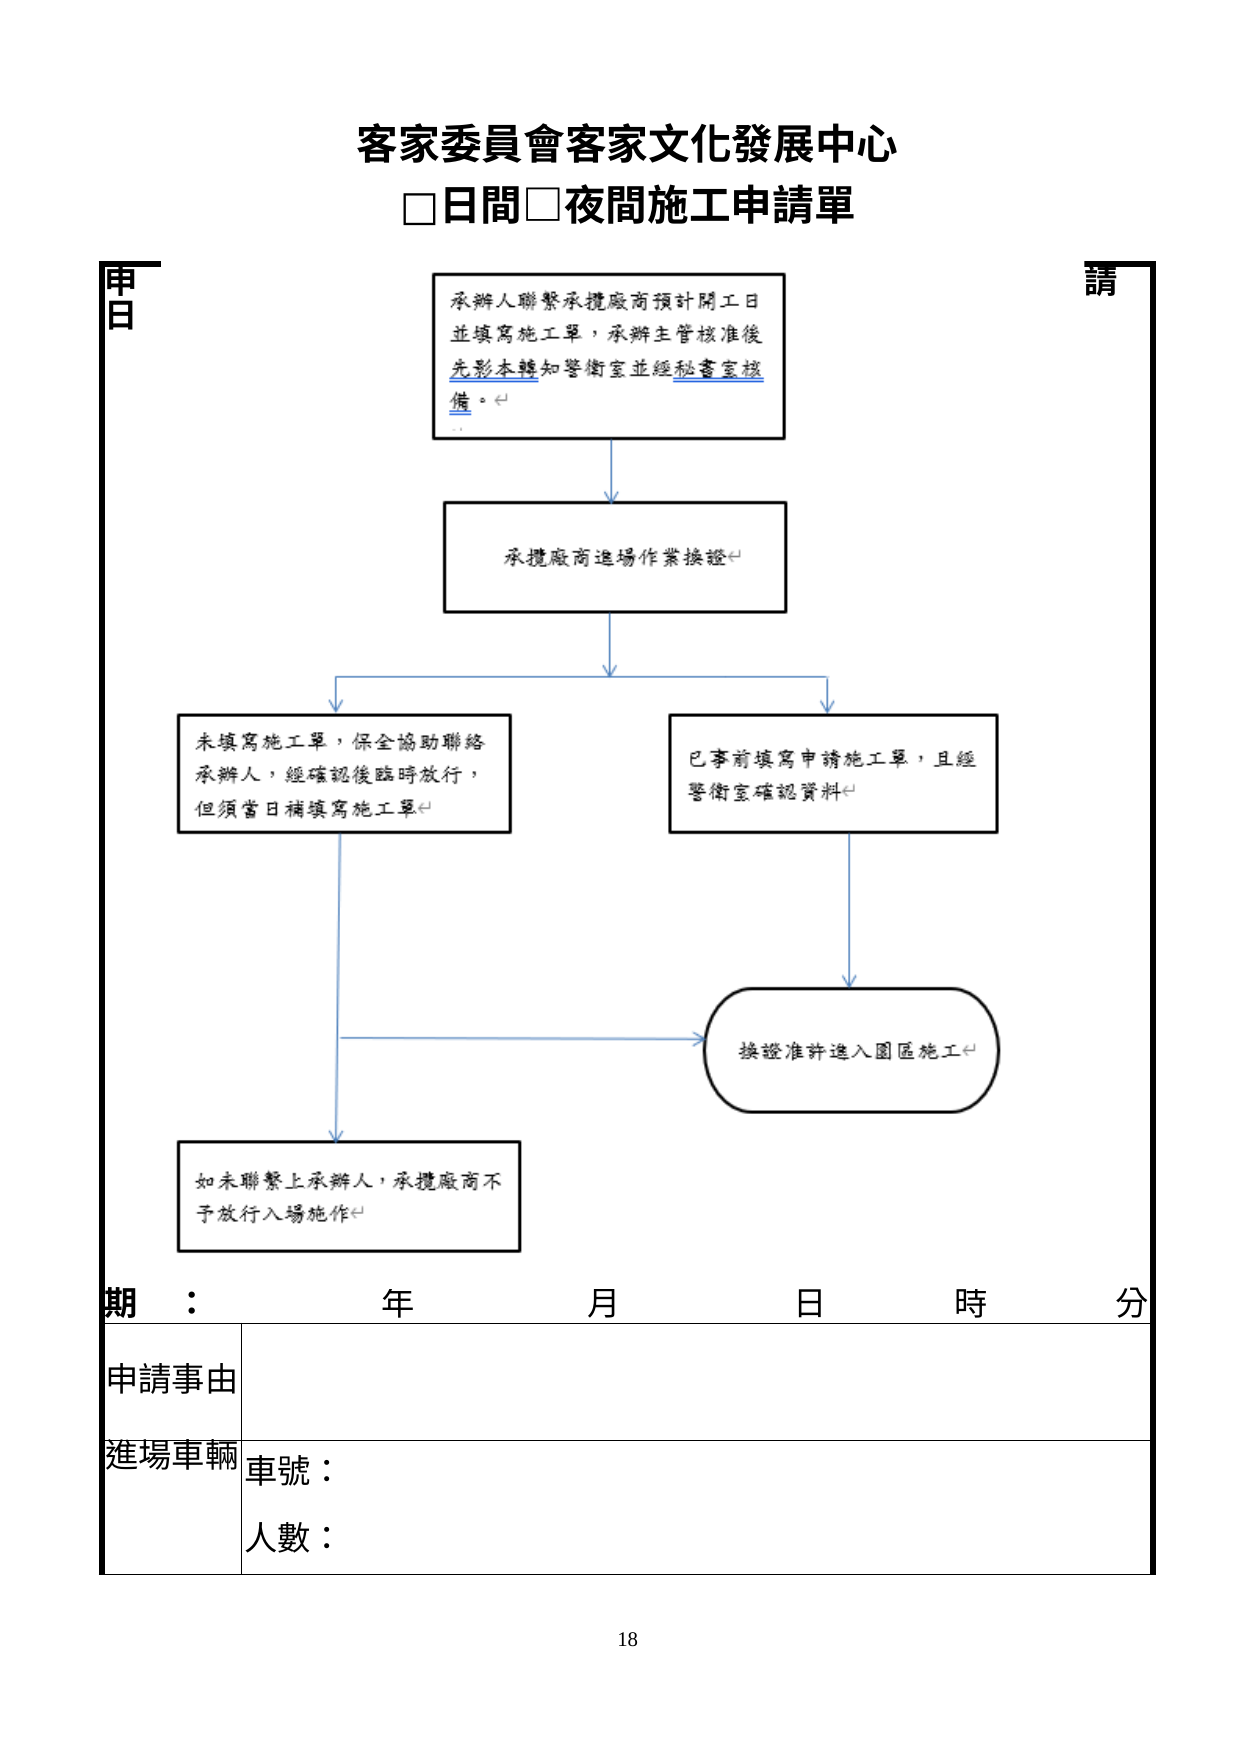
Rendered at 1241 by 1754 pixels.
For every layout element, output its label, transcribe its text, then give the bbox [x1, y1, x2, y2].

table_header 申請日期： 年 月 日 時 分 [105, 267, 1150, 1322]
table_cell 申請事由 [105, 1324, 241, 1439]
text □日間□夜間施工申請單 [118, 172, 1137, 232]
text 客家委員會客家文化發展中心 [118, 111, 1137, 172]
picture [161, 245, 1085, 1289]
table_cell 車號： 人數： [242, 1441, 1150, 1574]
table_cell [242, 1324, 1150, 1439]
table_cell 進場車輛 [105, 1441, 241, 1574]
